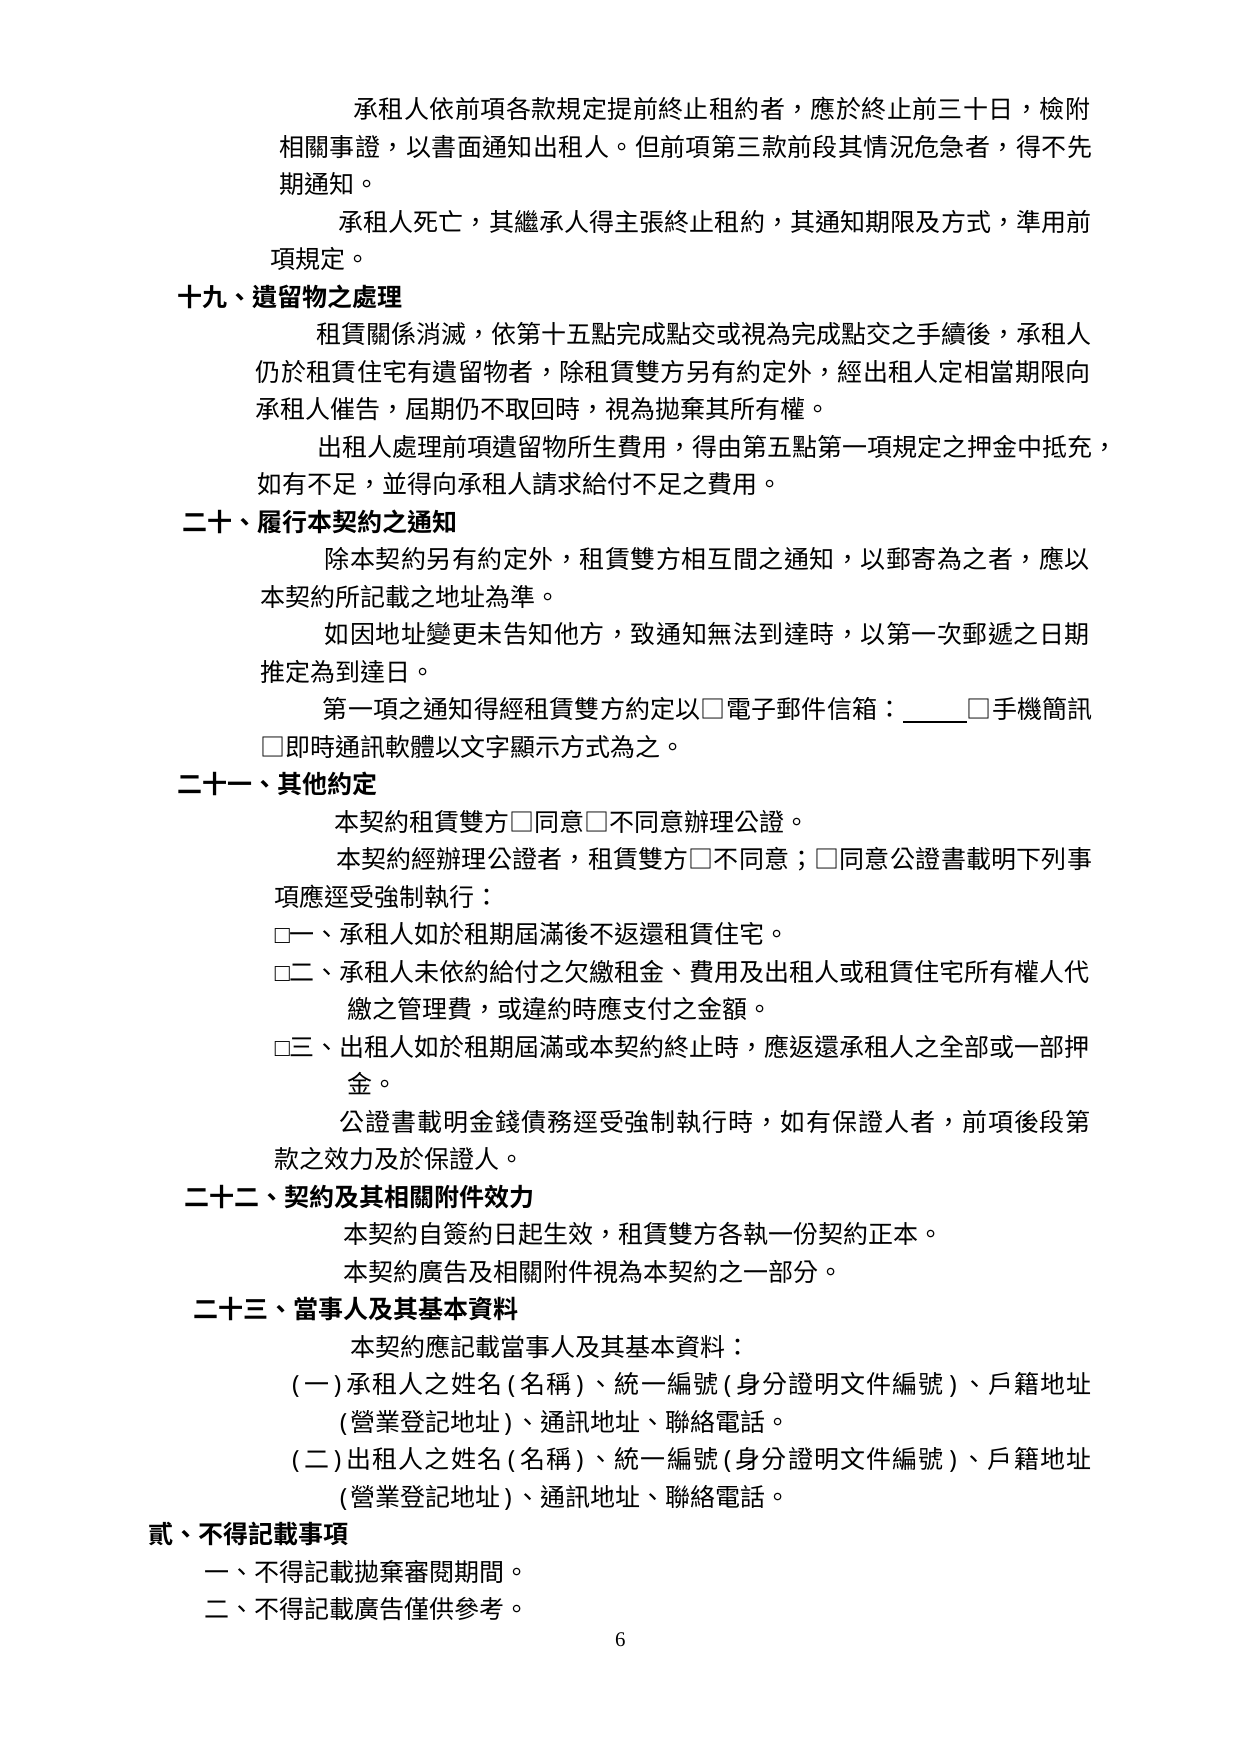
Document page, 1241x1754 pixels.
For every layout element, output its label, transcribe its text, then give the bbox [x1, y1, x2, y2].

text 除本契約另有約定外，租賃雙方相互間之通知，以郵寄為之者，應以本契約所記載之地址為準。 [260, 539, 1092, 614]
text 本契約租賃雙方□同意□不同意辦理公證。 [251, 801, 1092, 839]
text □一、承租人如於租期屆滿後不返還租賃住宅。 [274, 914, 1092, 951]
text 二十三、當事人及其基本資料 [193, 1289, 1092, 1326]
text 一、不得記載拋棄審閱期間。 [204, 1551, 1092, 1589]
text 本契約應記載當事人及其基本資料： [237, 1326, 1092, 1364]
text 十九、遺留物之處理 [177, 276, 1092, 314]
text 公證書載明金錢債務逕受強制執行時，如有保證人者，前項後段第 款之效力及於保證人。 [274, 1101, 1092, 1176]
text 本契約廣告及相關附件視為本契約之一部分。 [250, 1251, 1092, 1289]
text 承租人依前項各款規定提前終止租約者，應於終止前三十日，檢附相關事證，以書面通知出租人。但前項第三款前段其情況危急者，得不先期通知。 [213, 89, 1092, 201]
text 本契約經辦理公證者，租賃雙方□不同意；□同意公證書載明下列事項應逕受強制執行： [274, 839, 1092, 914]
text 承租人死亡，其繼承人得主張終止租約，其通知期限及方式，準用前項規定。 [270, 201, 1092, 276]
text □三、出租人如於租期屆滿或本契約終止時，應返還承租人之全部或一部押金。 [274, 1026, 1092, 1101]
text 二、不得記載廣告僅供參考。 [204, 1589, 1092, 1626]
text 二十二、契約及其相關附件效力 [184, 1176, 1092, 1214]
text 租賃關係消滅，依第十五點完成點交或視為完成點交之手續後，承租人仍於租賃住宅有遺留物者，除租賃雙方另有約定外，經出租人定相當期限向承租人催告，屆期仍不取回時，視為拋棄其所有權。 [256, 314, 1092, 426]
text 二十一、其他約定 [177, 764, 1092, 801]
text 本契約自簽約日起生效，租賃雙方各執一份契約正本。 [250, 1214, 1092, 1251]
text 二十、履行本契約之通知 [183, 501, 1092, 539]
text 貳、不得記載事項 [148, 1514, 1092, 1551]
text (二)出租人之姓名(名稱)、統一編號(身分證明文件編號)、戶籍地址(營業登記地址)、通訊地址、聯絡電話。 [288, 1439, 1092, 1514]
text 如因地址變更未告知他方，致通知無法到達時，以第一次郵遞之日期推定為到達日。 [260, 614, 1092, 689]
text (一)承租人之姓名(名稱)、統一編號(身分證明文件編號)、戶籍地址(營業登記地址)、通訊地址、聯絡電話。 [288, 1364, 1092, 1439]
text 第一項之通知得經租賃雙方約定以□電子郵件信箱： □手機簡訊□即時通訊軟體以文字顯示方式為之。 [260, 689, 1092, 764]
text 出租人處理前項遺留物所生費用，得由第五點第一項規定之押金中抵充，如有不足，並得向承租人請求給付不足之費用。 [257, 426, 1092, 501]
text □二、承租人未依約給付之欠繳租金、費用及出租人或租賃住宅所有權人代繳之管理費，或違約時應支付之金額。 [274, 951, 1092, 1026]
